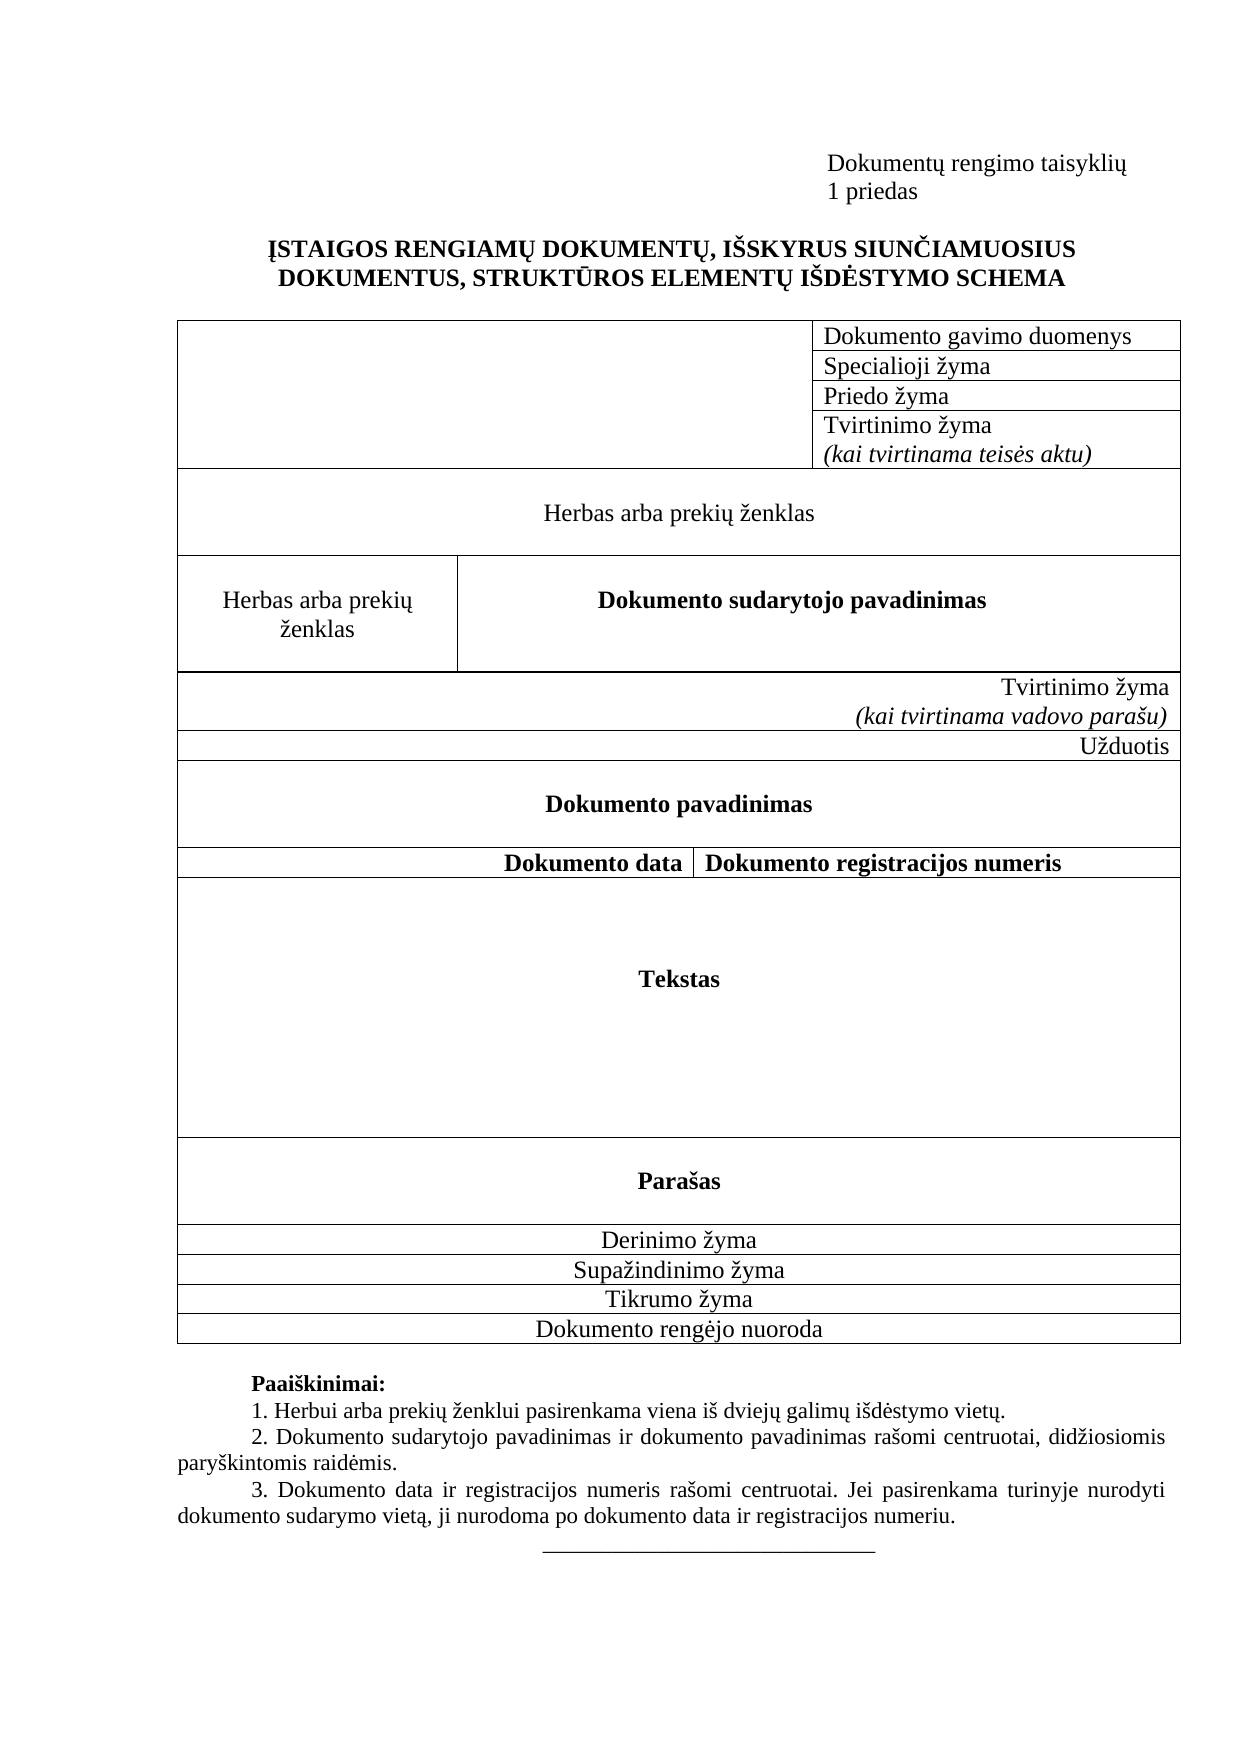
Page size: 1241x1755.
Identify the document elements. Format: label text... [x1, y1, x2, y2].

table_cell Herbas arba prekių ženklas [178, 556, 457, 671]
table_cell Specialioji žyma [813, 351, 1180, 380]
table_cell Tekstas [178, 878, 1180, 1137]
table_cell Tikrumo žyma [178, 1285, 1180, 1313]
text Dokumentų rengimo taisyklių [827, 148, 1167, 176]
table_cell Dokumento pavadinimas [178, 761, 1180, 847]
text 1 priedas [827, 176, 1167, 205]
table_cell Parašas [178, 1138, 1180, 1224]
table_cell Užduotis [178, 731, 1180, 760]
text 1. Herbui arba prekių ženklui pasirenkama viena iš dviejų galimų išdėstymo vietų. [177, 1397, 1167, 1423]
text 3. Dokumento data ir registracijos numeris rašomi centruotai. Jei pasirenkama turinyje nurodyti dokumento sudarymo vietą, ji nurodoma po dokumento data ir registracijos numeriu. [177, 1476, 1167, 1528]
text _____________________________ [177, 1528, 1167, 1555]
table_cell Derinimo žyma [178, 1225, 1180, 1254]
table_cell Tvirtinimo žyma (kai tvirtinama vadovo parašu) [178, 673, 1180, 730]
table_cell Herbas arba prekių ženklas [178, 469, 1180, 555]
table_cell Supažindinimo žyma [178, 1255, 1180, 1283]
text Paaiškinimai: [177, 1370, 1167, 1397]
text 2. Dokumento sudarytojo pavadinimas ir dokumento pavadinimas rašomi centruotai, didžiosiomis paryškintomis raidėmis. [177, 1423, 1167, 1476]
table_cell Dokumento data [178, 848, 693, 877]
table_cell Dokumento rengėjo nuoroda [178, 1314, 1180, 1343]
table_cell Dokumento sudarytojo pavadinimas [458, 556, 1180, 671]
table_cell Priedo žyma [813, 381, 1180, 409]
table_header [178, 321, 812, 468]
table_cell Tvirtinimo žyma (kai tvirtinama teisės aktu) [813, 411, 1180, 468]
table_cell Dokumento registracijos numeris [694, 848, 1180, 877]
text ĮSTAIGOS RENGIAMŲ DOKUMENTŲ, IŠSKYRUS SIUNČIAMUOSIUS DOKUMENTUS, STRUKTŪROS ELEMENTŲ IŠDĖSTYMO SCHEMA [177, 234, 1167, 291]
table_header Dokumento gavimo duomenys [813, 321, 1180, 350]
